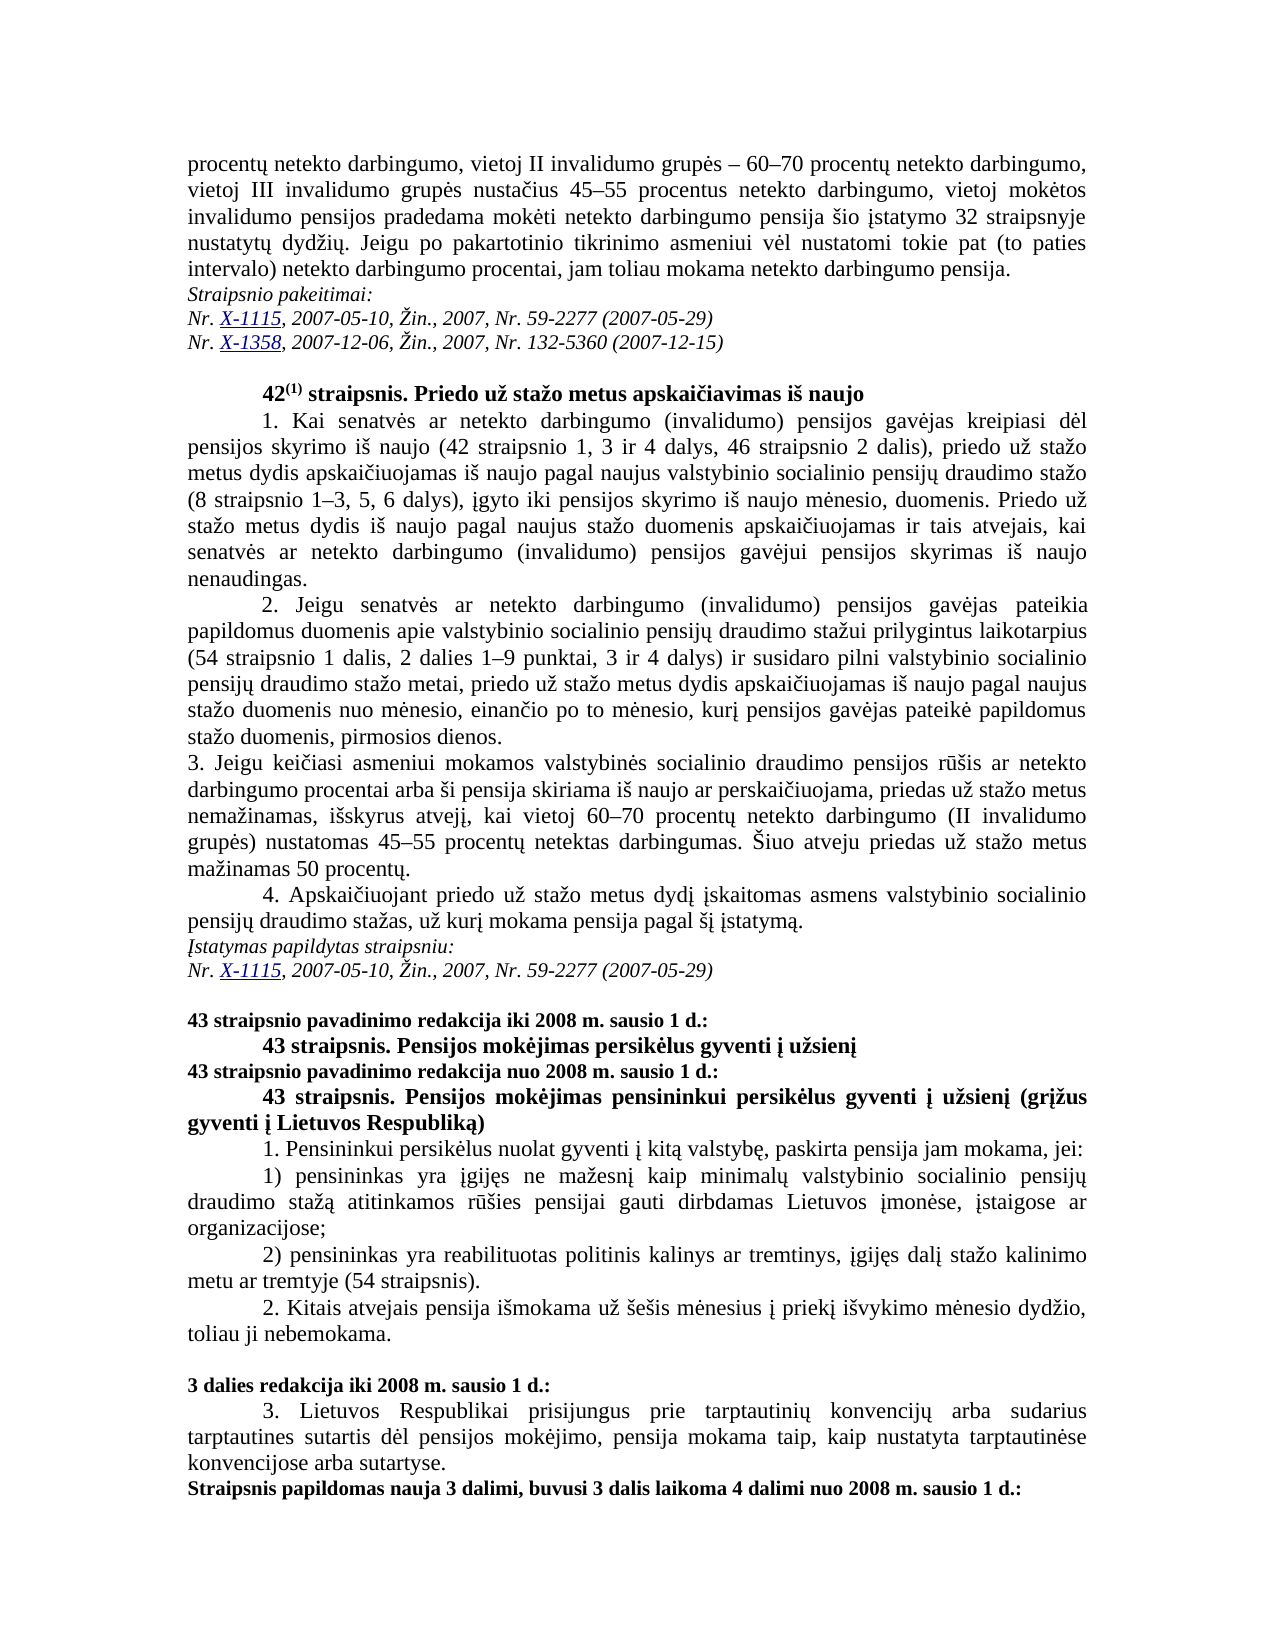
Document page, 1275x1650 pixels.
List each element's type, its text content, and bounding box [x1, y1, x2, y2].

text 1. Pensininkui persikėlus nuolat gyventi į kitą valstybę, paskirta pensija jam mokama, jei: [187, 1135, 1088, 1162]
text 42(1) straipsnis. Priedo už stažo metus apskaičiavimas iš naujo [187, 380, 1088, 407]
text Nr. X-1115, 2007-05-10, Žin., 2007, Nr. 59-2277 (2007-05-29) [187, 306, 1088, 330]
text 1) pensininkas yra įgijęs ne mažesnį kaip minimalų valstybinio socialinio pensijų draudimo stažą atitinkamos rūšies pensijai gauti dirbdamas Lietuvos įmonėse, įstaigose ar organizacijose; [187, 1162, 1088, 1241]
text Įstatymas papildytas straipsniu: [187, 934, 1088, 958]
text Nr. X-1358, 2007-12-06, Žin., 2007, Nr. 132-5360 (2007-12-15) [187, 330, 1087, 354]
text 43 straipsnis. Pensijos mokėjimas persikėlus gyventi į užsienį [187, 1032, 1088, 1059]
text 43 straipsnio pavadinimo redakcija iki 2008 m. sausio 1 d.: [187, 1008, 1088, 1032]
text 2. Jeigu senatvės ar netekto darbingumo (invalidumo) pensijos gavėjas pateikia papildomus duomenis apie valstybinio socialinio pensijų draudimo stažui prilygintus laikotarpius (54 straipsnio 1 dalis, 2 dalies 1–9 punktai, 3 ir 4 dalys) ir susidaro pilni valstybinio socialinio pensijų draudimo stažo metai, priedo už stažo metus dydis apskaičiuojamas iš naujo pagal naujus stažo duomenis nuo mėnesio, einančio po to mėnesio, kurį pensijos gavėjas pateikė papildomus stažo duomenis, pirmosios dienos. [187, 591, 1088, 749]
text 1. Kai senatvės ar netekto darbingumo (invalidumo) pensijos gavėjas kreipiasi dėl pensijos skyrimo iš naujo (42 straipsnio 1, 3 ir 4 dalys, 46 straipsnio 2 dalis), priedo už stažo metus dydis apskaičiuojamas iš naujo pagal naujus valstybinio socialinio pensijų draudimo stažo (8 straipsnio 1–3, 5, 6 dalys), įgyto iki pensijos skyrimo iš naujo mėnesio, duomenis. Priedo už stažo metus dydis iš naujo pagal naujus stažo duomenis apskaičiuojamas ir tais atvejais, kai senatvės ar netekto darbingumo (invalidumo) pensijos gavėjui pensijos skyrimas iš naujo nenaudingas. [187, 407, 1088, 591]
text 4. Apskaičiuojant priedo už stažo metus dydį įskaitomas asmens valstybinio socialinio pensijų draudimo stažas, už kurį mokama pensija pagal šį įstatymą. [187, 881, 1088, 934]
text 2. Kitais atvejais pensija išmokama už šešis mėnesius į priekį išvykimo mėnesio dydžio, toliau ji nebemokama. [187, 1293, 1088, 1346]
text Nr. X-1115, 2007-05-10, Žin., 2007, Nr. 59-2277 (2007-05-29) [187, 958, 1088, 982]
text 3. Jeigu keičiasi asmeniui mokamos valstybinės socialinio draudimo pensijos rūšis ar netekto darbingumo procentai arba ši pensija skiriama iš naujo ar perskaičiuojama, priedas už stažo metus nemažinamas, išskyrus atvejį, kai vietoj 60–70 procentų netekto darbingumo (II invalidumo grupės) nustatomas 45–55 procentų netektas darbingumas. Šiuo atveju priedas už stažo metus mažinamas 50 procentų. [187, 749, 1088, 881]
text Straipsnio pakeitimai: [187, 282, 1088, 306]
text 43 straipsnio pavadinimo redakcija nuo 2008 m. sausio 1 d.: [187, 1059, 1088, 1083]
text 43 straipsnis. Pensijos mokėjimas pensininkui persikėlus gyventi į užsienį (grįžus gyventi į Lietuvos Respubliką) [187, 1083, 1088, 1135]
text Straipsnis papildomas nauja 3 dalimi, buvusi 3 dalis laikoma 4 dalimi nuo 2008 m. sausio 1 d.: [187, 1476, 1088, 1500]
text 3. Lietuvos Respublikai prisijungus prie tarptautinių konvencijų arba sudarius tarptautines sutartis dėl pensijos mokėjimo, pensija mokama taip, kaip nustatyta tarptautinėse konvencijose arba sutartyse. [187, 1397, 1088, 1476]
text 2) pensininkas yra reabilituotas politinis kalinys ar tremtinys, įgijęs dalį stažo kalinimo metu ar tremtyje (54 straipsnis). [187, 1241, 1088, 1293]
text 3 dalies redakcija iki 2008 m. sausio 1 d.: [187, 1373, 1088, 1397]
text procentų netekto darbingumo, vietoj II invalidumo grupės – 60–70 procentų netekto darbingumo, vietoj III invalidumo grupės nustačius 45–55 procentus netekto darbingumo, vietoj mokėtos invalidumo pensijos pradedama mokėti netekto darbingumo pensija šio įstatymo 32 straipsnyje nustatytų dydžių. Jeigu po pakartotinio tikrinimo asmeniui vėl nustatomi tokie pat (to paties intervalo) netekto darbingumo procentai, jam toliau mokama netekto darbingumo pensija. [187, 150, 1087, 282]
